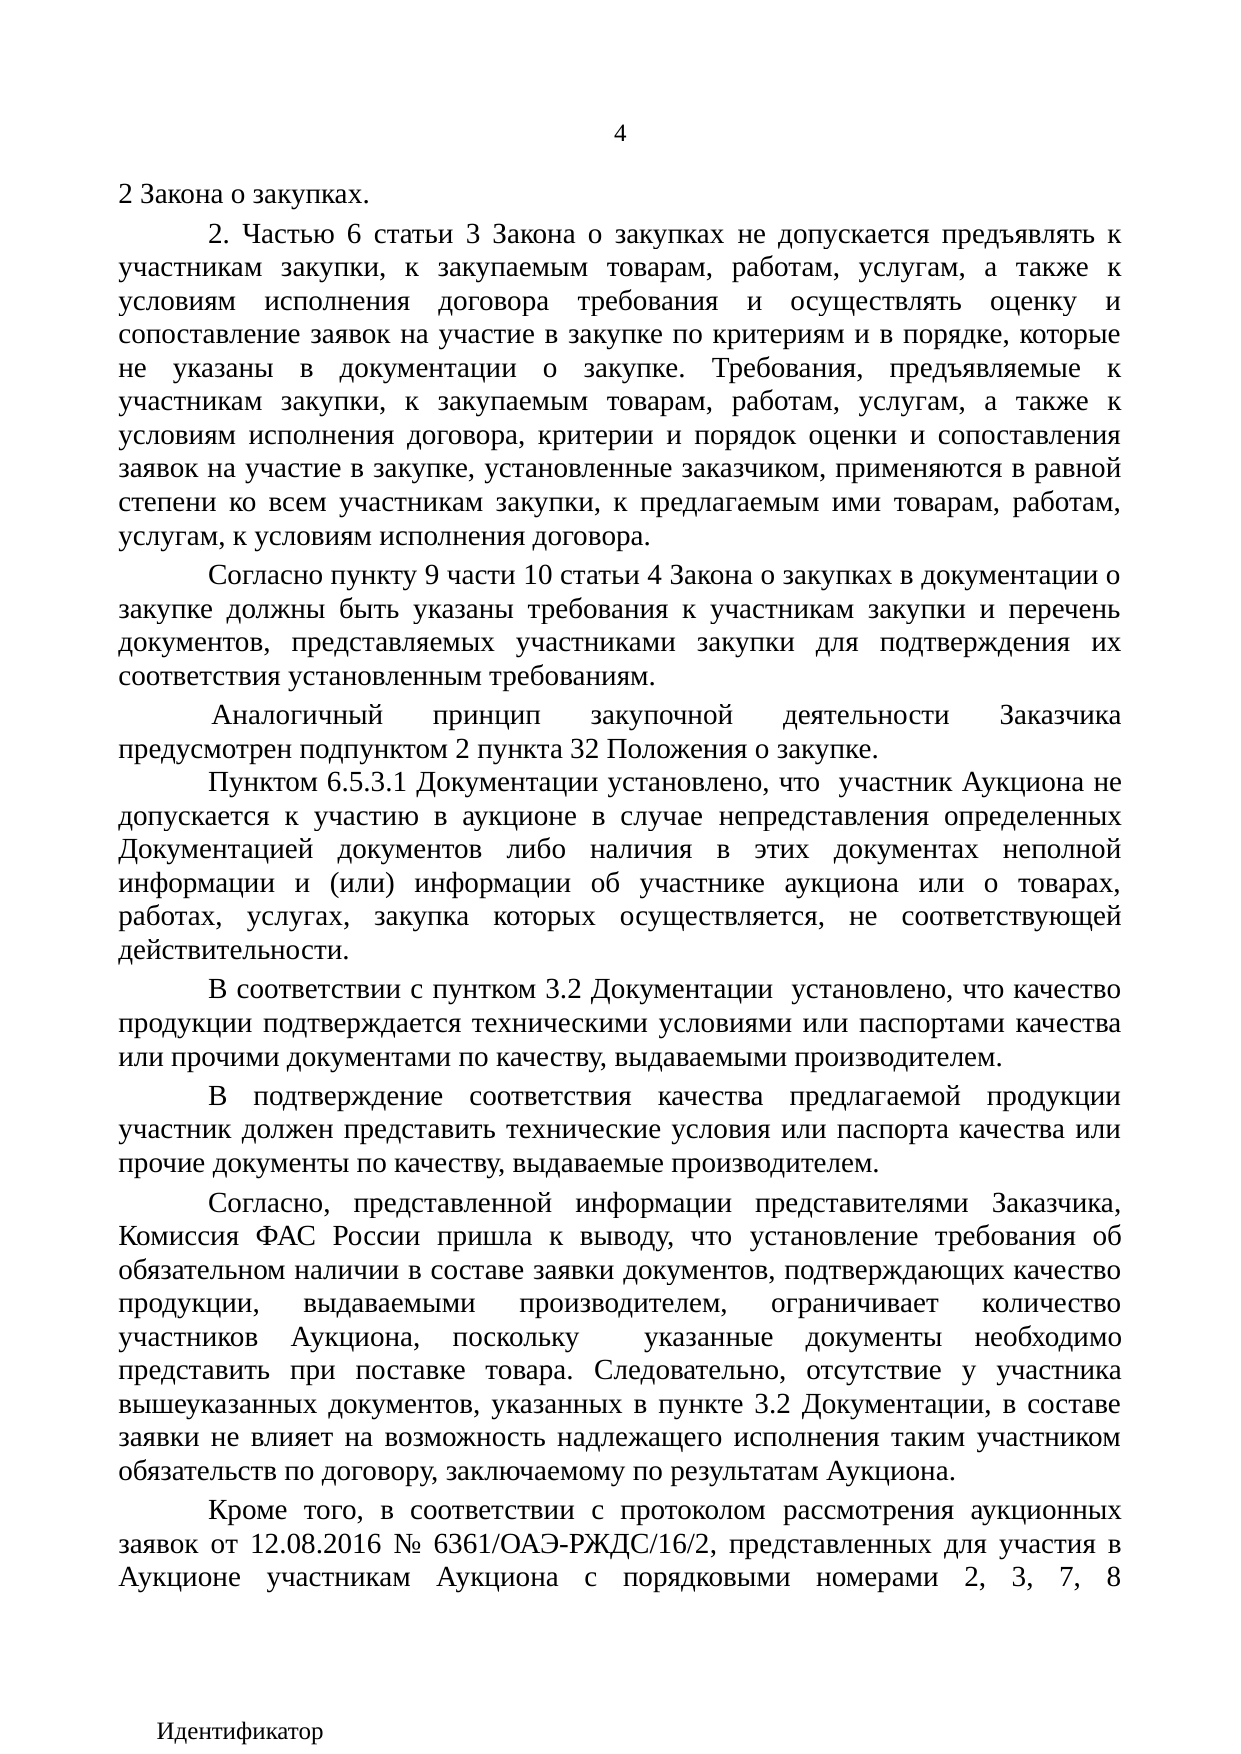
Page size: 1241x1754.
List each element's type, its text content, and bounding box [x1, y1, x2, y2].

text Согласно, представленной информации представителями Заказчика, Комиссия ФАС России пришла к выводу, что установление требования об обязательном наличии в составе заявки документов, подтверждающих качество продукции, выдаваемыми производителем, ограничивает количество участников Аукциона, поскольку указанные документы необходимо представить при поставке товара. Следовательно, отсутствие у участника вышеуказанных документов, указанных в пункте 3.2 Документации, в составе заявки не влияет на возможность надлежащего исполнения таким участником обязательств по договору, заключаемому по результатам Аукциона. [118, 1185, 1122, 1487]
text Пунктом 6.5.3.1 Документации установлено, что участник Аукциона не допускается к участию в аукционе в случае непредставления определенных Документацией документов либо наличия в этих документах неполной информации и (или) информации об участнике аукциона или о товарах, работах, услугах, закупка которых осуществляется, не соответствующей действительности. [118, 764, 1122, 966]
text Аналогичный принцип закупочной деятельности Заказчика предусмотрен подпунктом 2 пункта 32 Положения о закупке. [118, 697, 1122, 764]
text Кроме того, в соответствии с протоколом рассмотрения аукционных заявок от 12.08.2016 № 6361/ОАЭ-РЖДС/16/2, представленных для участия в Аукционе участникам Аукциона с порядковыми номерами 2, 3, 7, 8 [118, 1492, 1122, 1593]
text 2 Закона о закупках. [118, 176, 1122, 210]
text 2. Частью 6 статьи 3 Закона о закупках не допускается предъявлять к участникам закупки, к закупаемым товарам, работам, услугам, а также к условиям исполнения договора требования и осуществлять оценку и сопоставление заявок на участие в закупке по критериям и в порядке, которые не указаны в документации о закупке. Требования, предъявляемые к участникам закупки, к закупаемым товарам, работам, услугам, а также к условиям исполнения договора, критерии и порядок оценки и сопоставления заявок на участие в закупке, установленные заказчиком, применяются в равной степени ко всем участникам закупки, к предлагаемым ими товарам, работам, услугам, к условиям исполнения договора. [118, 216, 1122, 551]
text В подтверждение соответствия качества предлагаемой продукции участник должен представить технические условия или паспорта качества или прочие документы по качеству, выдаваемые производителем. [118, 1078, 1122, 1179]
text Согласно пункту 9 части 10 статьи 4 Закона о закупках в документации о закупке должны быть указаны требования к участникам закупки и перечень документов, представляемых участниками закупки для подтверждения их соответствия установленным требованиям. [118, 557, 1122, 691]
text В соответствии с пунтком 3.2 Документации установлено, что качество продукции подтверждается техническими условиями или паспортами качества или прочими документами по качеству, выдаваемыми производителем. [118, 972, 1122, 1072]
